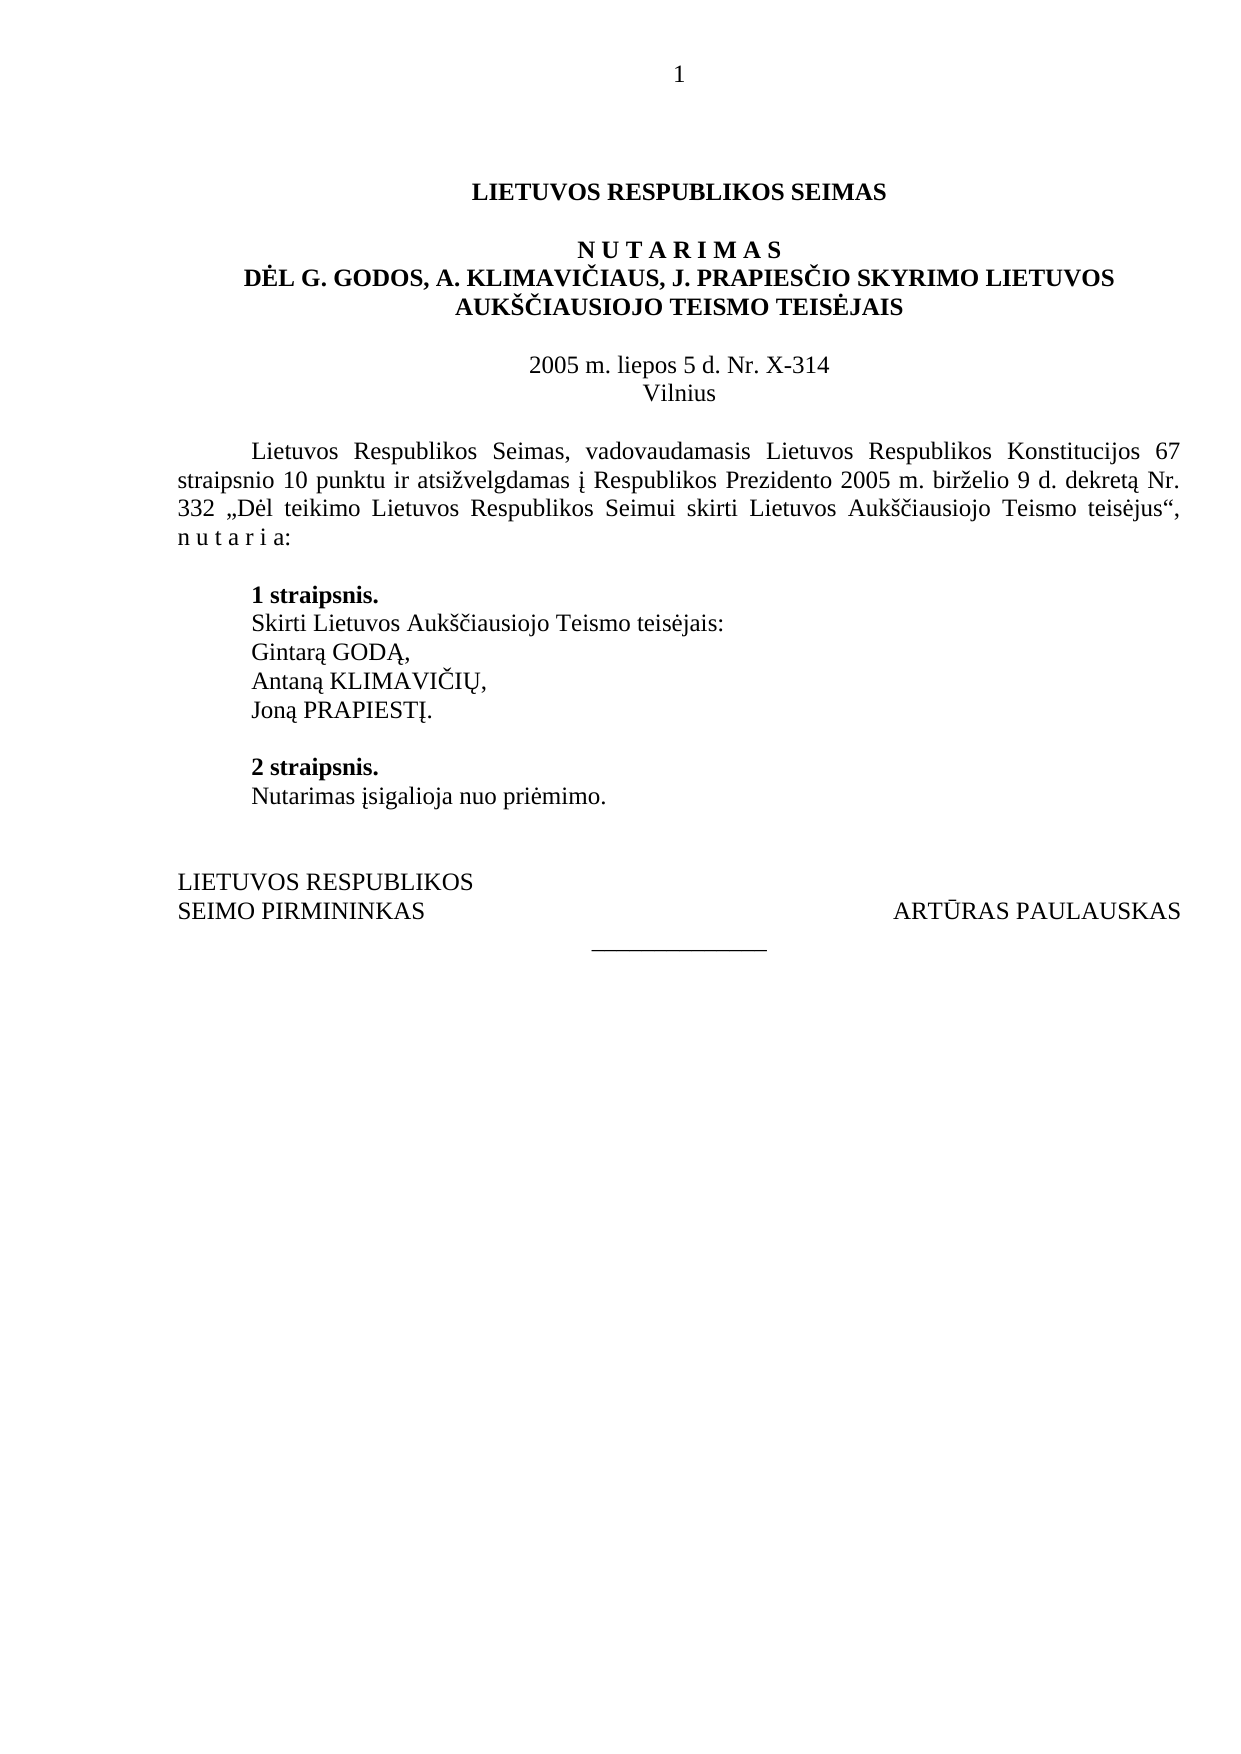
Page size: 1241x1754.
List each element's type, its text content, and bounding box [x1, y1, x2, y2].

text Lietuvos Respublikos Seimas, vadovaudamasis Lietuvos Respublikos Konstitucijos 67 straipsnio 10 punktu ir atsižvelgdamas į Respublikos Prezidento 2005 m. birželio 9 d. dekretą Nr. 332 „Dėl teikimo Lietuvos Respublikos Seimui skirti Lietuvos Aukščiausiojo Teismo teisėjus“, nutaria: [177, 436, 1181, 551]
text 2 straipsnis. [177, 752, 1181, 781]
text Antaną KLIMAVIČIŲ, [177, 666, 1181, 695]
text Skirti Lietuvos Aukščiausiojo Teismo teisėjais: [177, 608, 1181, 637]
text N U T A R I M A S [177, 235, 1181, 263]
text Vilnius [177, 378, 1181, 407]
text ______________ [177, 925, 1181, 953]
text Nutarimas įsigalioja nuo priėmimo. [177, 781, 1181, 810]
text DĖL G. GODOS, A. KLIMAVIČIAUS, J. PRAPIESČIO SKYRIMO LIETUVOS AUKŠČIAUSIOJO TEISMO TEISĖJAIS [177, 263, 1181, 321]
text SEIMO PIRMININKAS ARTŪRAS PAULAUSKAS [177, 896, 1181, 925]
text LIETUVOS RESPUBLIKOS [177, 867, 1181, 896]
text LIETUVOS RESPUBLIKOS SEIMAS [177, 177, 1181, 206]
text 1 straipsnis. [177, 580, 1181, 608]
text Joną PRAPIESTĮ. [177, 695, 1181, 723]
text Gintarą GODĄ, [177, 637, 1181, 666]
text 2005 m. liepos 5 d. Nr. X-314 [177, 350, 1181, 378]
